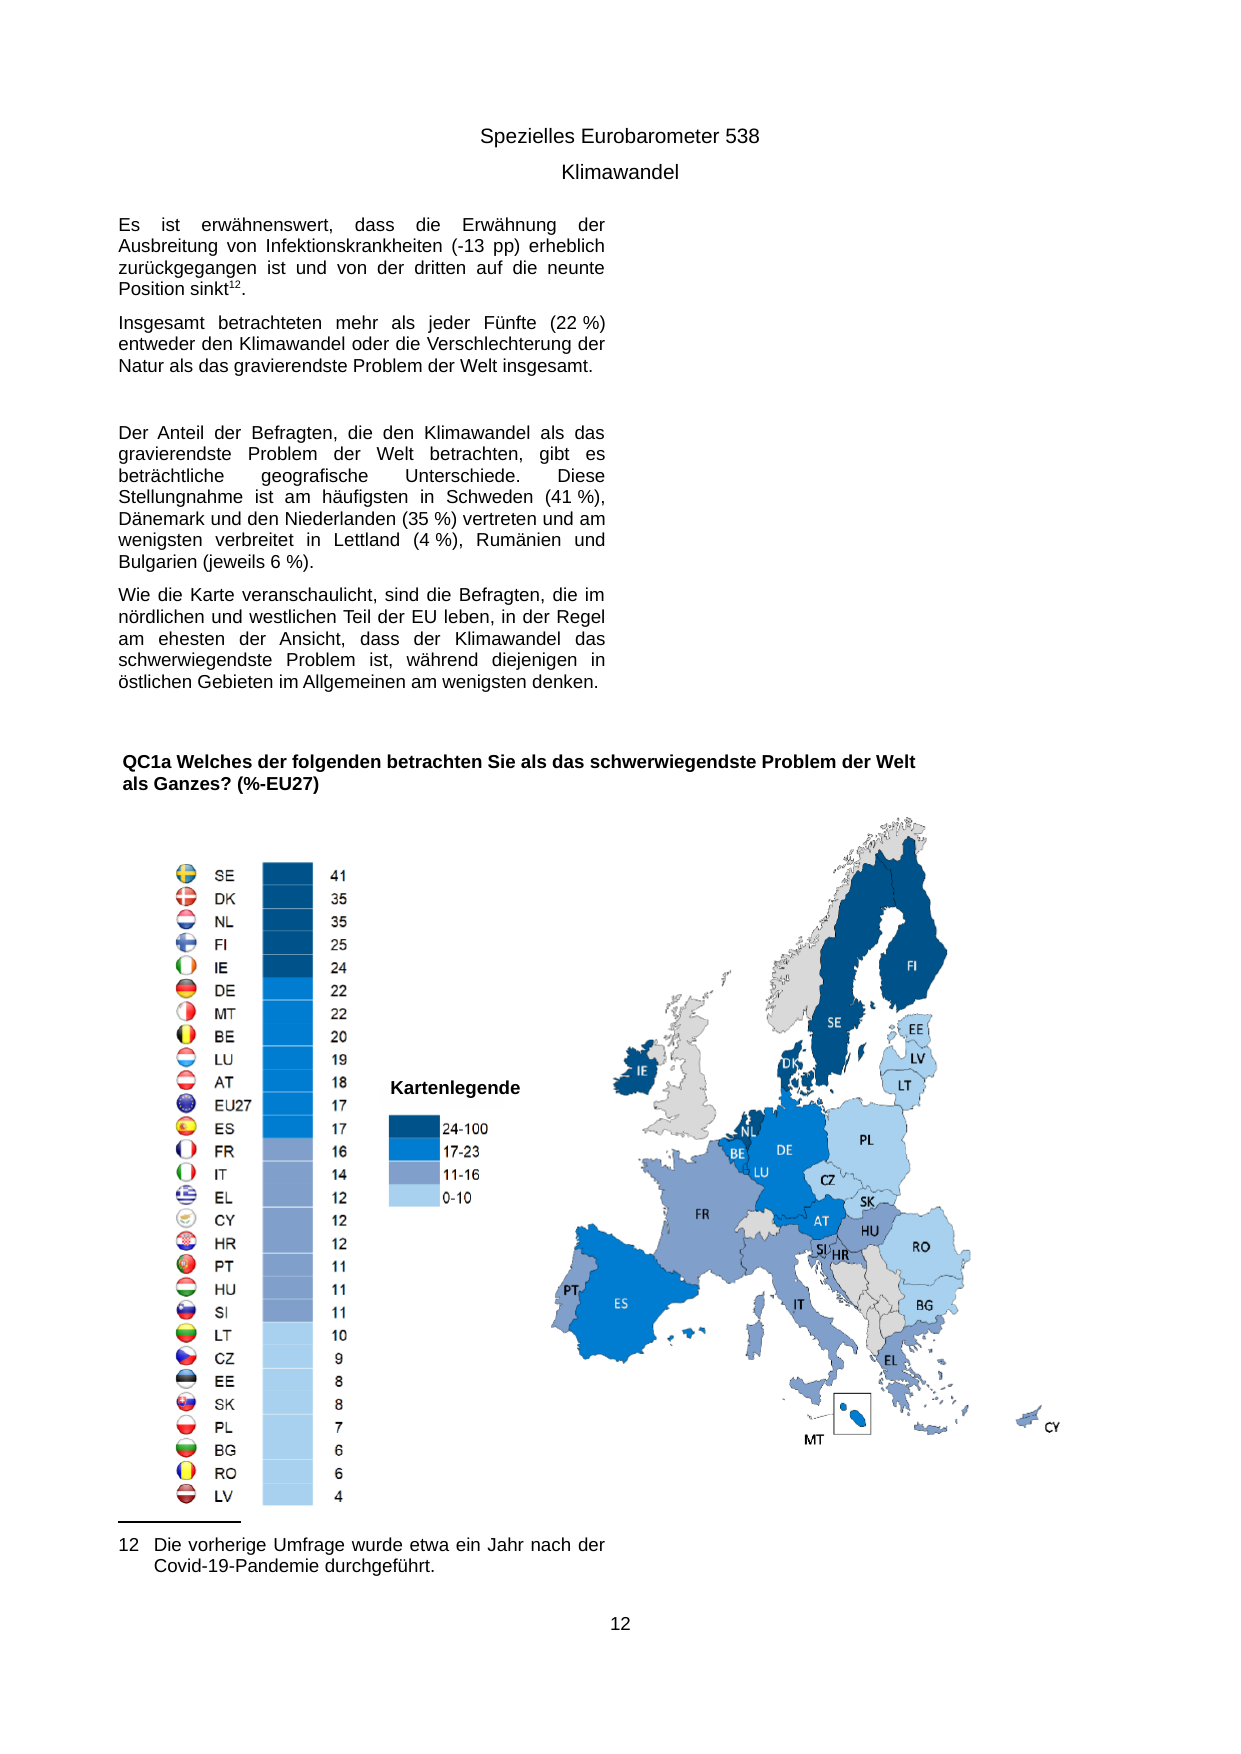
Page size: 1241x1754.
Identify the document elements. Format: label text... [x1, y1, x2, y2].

text Insgesamt betrachteten mehr als jeder Fünfte (22 %) entweder den Klimawandel oder die Verschlechterung der Natur als das gravierendste Problem der Welt insgesamt. [118, 311, 605, 376]
text Wie die Karte veranschaulicht, sind die Befragten, die im nördlichen und westlichen Teil der EU leben, in der Regel am ehesten der Ansicht, dass der Klimawandel das schwerwiegendste Problem ist, während diejenigen in östlichen Gebieten im Allgemeinen am wenigsten denken. [118, 584, 605, 692]
picture [116, 804, 1080, 1510]
text Es ist erwähnenswert, dass die Erwähnung der Ausbreitung von Infektionskrankheiten (-13 pp) erheblich zurückgegangen ist und von der dritten auf die neunte Position sinkt. [118, 213, 605, 299]
text Die vorherige Umfrage wurde etwa ein Jahr nach der Covid-19-Pandemie durchgeführt. [118, 1534, 605, 1577]
text Der Anteil der Befragten, die den Klimawandel als das gravierendste Problem der Welt betrachten, gibt es beträchtliche geografische Unterschiede. Diese Stellungnahme ist am häufigsten in Schweden (41 %), Dänemark und den Niederlanden (35 %) vertreten und am wenigsten verbreitet in Lettland (4 %), Rumänien und Bulgarien (jeweils 6 %). [118, 421, 605, 572]
